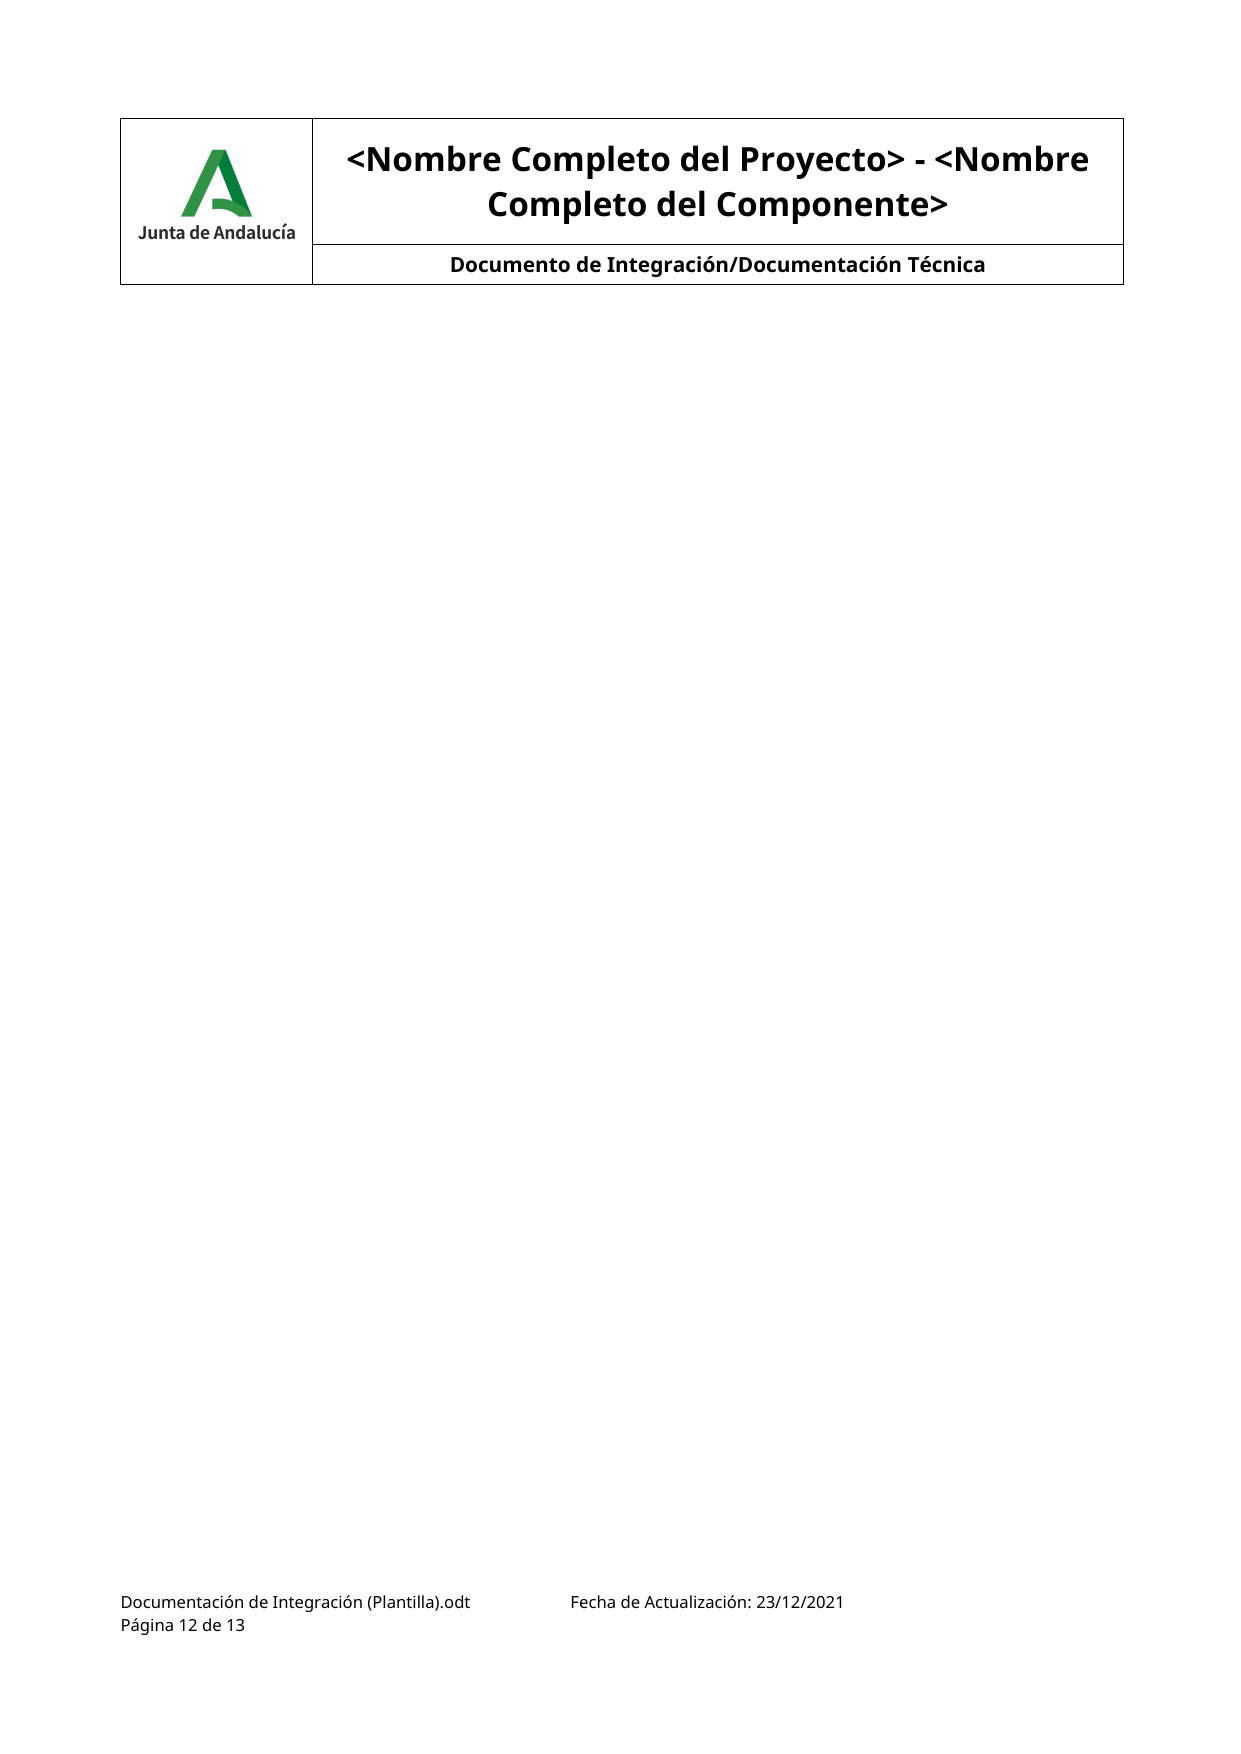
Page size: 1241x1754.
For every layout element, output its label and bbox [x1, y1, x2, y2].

picture [137, 148, 296, 241]
